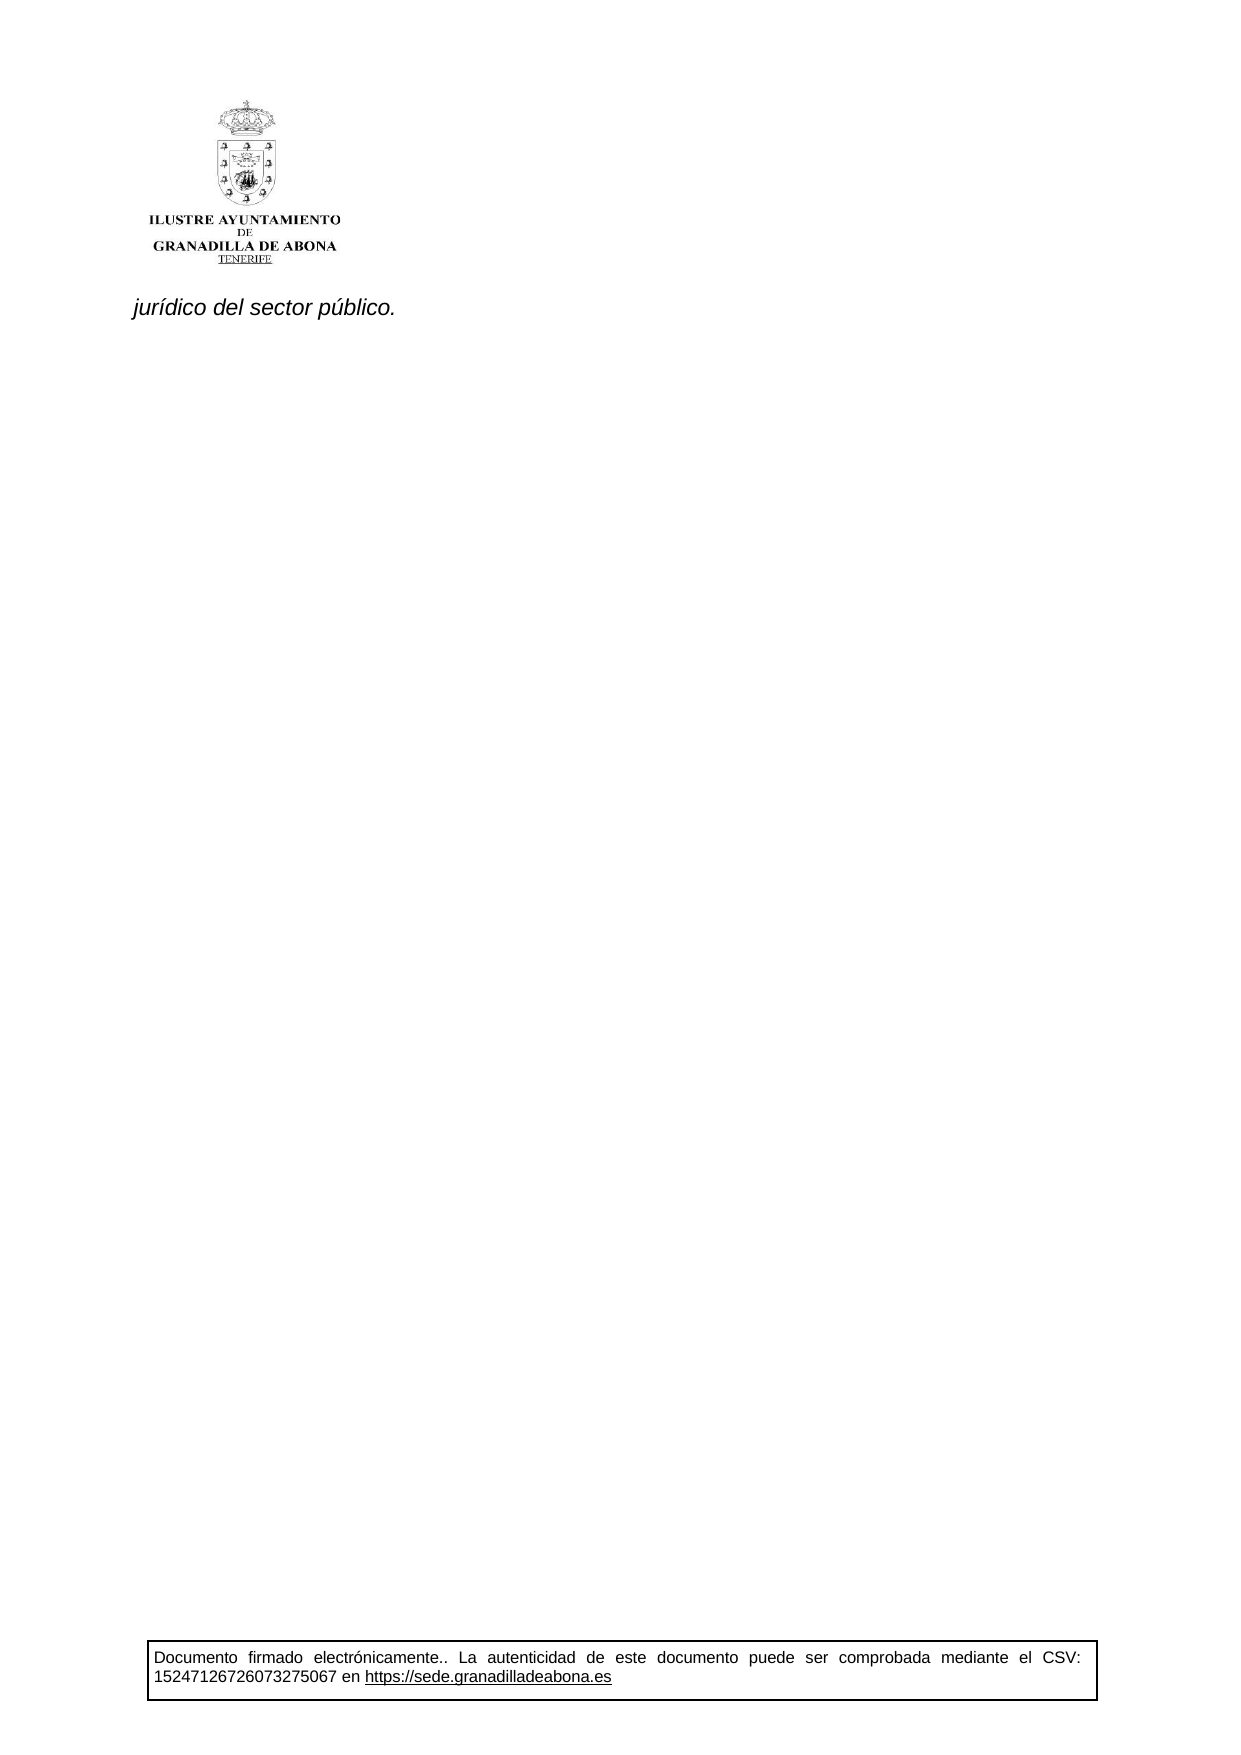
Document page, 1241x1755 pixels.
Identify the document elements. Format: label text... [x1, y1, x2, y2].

list jurídico del sector público. [133, 294, 1111, 320]
